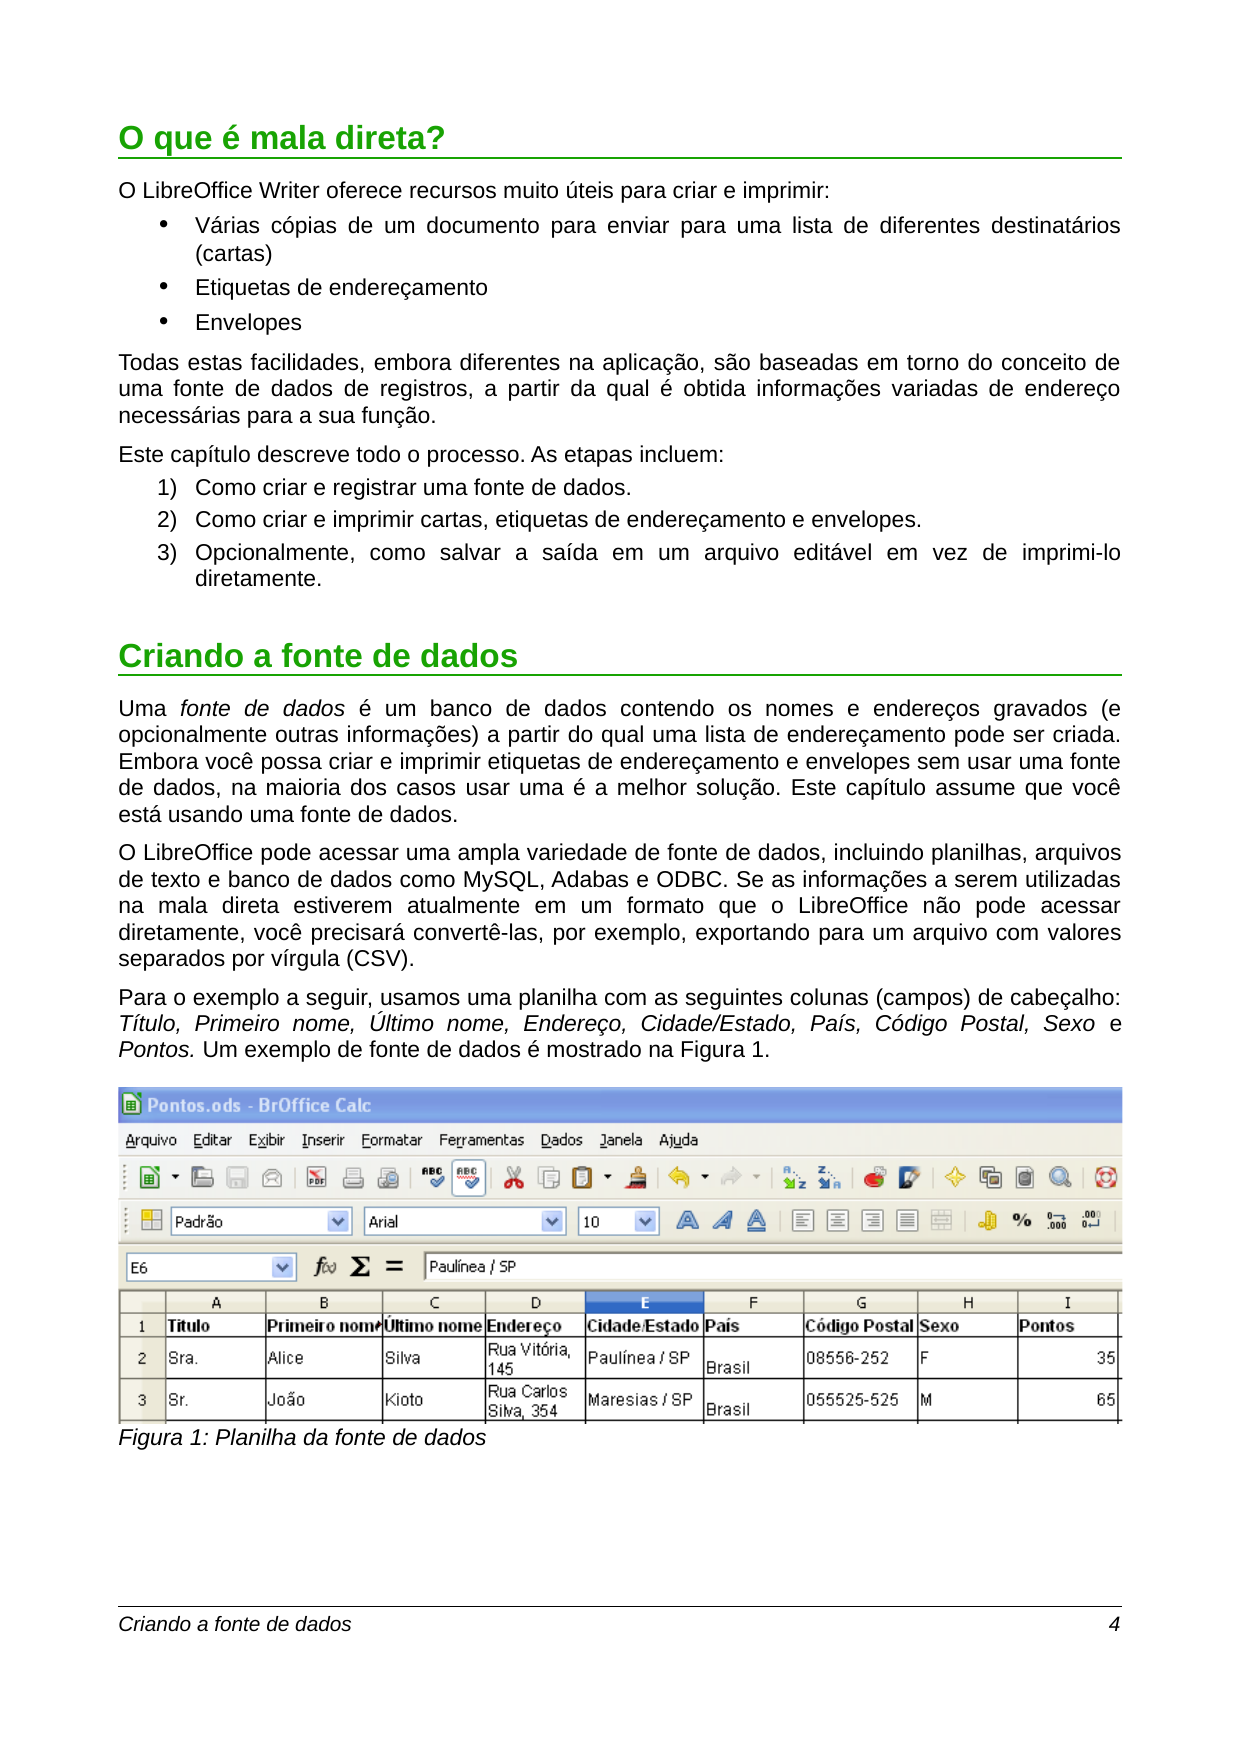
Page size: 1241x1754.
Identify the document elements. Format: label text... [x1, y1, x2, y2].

subtitle O que é mala direta? [118, 118, 1122, 157]
list Etiquetas de endereçamento [156, 272, 1122, 301]
text Para o exemplo a seguir, usamos uma planilha com as seguintes colunas (campos) de cabeçalho: Título, Primeiro nome, Último nome, Endereço, Cidade/Estado, País, Código Postal, Sexo e Pontos. Um exemplo de fonte de dados é mostrado na Figura 1. [118, 984, 1122, 1063]
text Todas estas facilidades, embora diferentes na aplicação, são baseadas em torno do conceito de uma fonte de dados de registros, a partir da qual é obtida informações variadas de endereço necessárias para a sua função. [118, 349, 1122, 428]
subtitle Criando a fonte de dados [118, 636, 1122, 674]
list Como criar e imprimir cartas, etiquetas de endereçamento e envelopes. [177, 506, 1122, 532]
list Envelopes [156, 307, 1122, 337]
list Como criar e registrar uma fonte de dados. [177, 473, 1122, 500]
list Este capítulo descreve todo o processo. As etapas incluem: [118, 441, 1122, 467]
text Uma fonte de dados é um banco de dados contendo os nomes e endereços gravados (e opcionalmente outras informações) a partir do qual uma lista de endereçamento pode ser criada. Embora você possa criar e imprimir etiquetas de endereçamento e envelopes sem usar uma fonte de dados, na maioria dos casos usar uma é a melhor solução. Este capítulo assume que você está usando uma fonte de dados. [118, 695, 1122, 827]
text O LibreOffice pode acessar uma ampla variedade de fonte de dados, incluindo planilhas, arquivos de texto e banco de dados como MySQL, Adabas e ODBC. Se as informações a serem utilizadas na mala direta estiverem atualmente em um formato que o LibreOffice não pode acessar diretamente, você precisará convertê-las, por exemplo, exportando para um arquivo com valores separados por vírgula (CSV). [118, 839, 1122, 971]
list Opcionalmente, como salvar a saída em um arquivo editável em vez de imprimi-lo diretamente. [177, 539, 1122, 591]
list O LibreOffice Writer oferece recursos muito úteis para criar e imprimir: [118, 177, 1122, 204]
picture [118, 1087, 1123, 1424]
text Figura 1: Planilha da fonte de dados [118, 1424, 1122, 1450]
list Várias cópias de um documento para enviar para uma lista de diferentes destinatários (cartas) [156, 210, 1122, 266]
